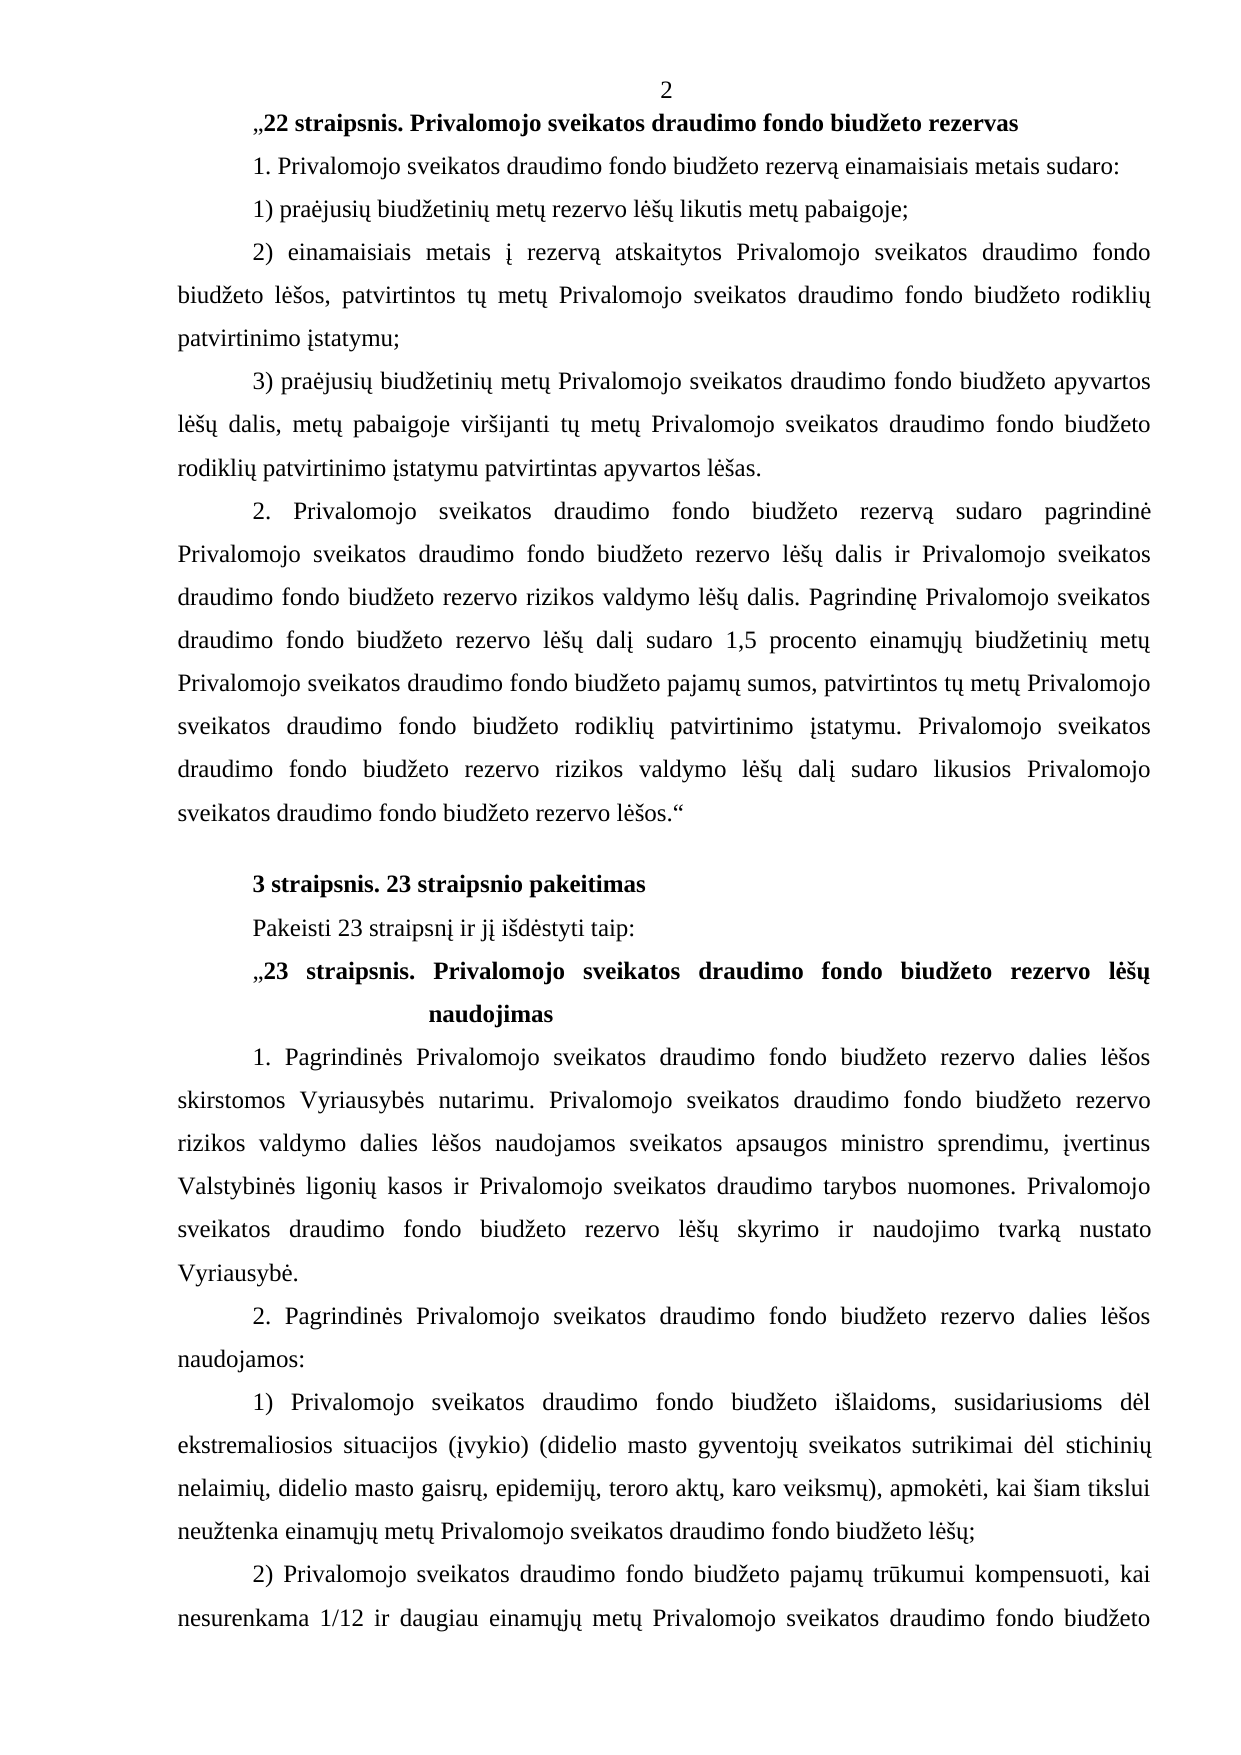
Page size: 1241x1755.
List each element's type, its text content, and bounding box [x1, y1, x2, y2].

text 2) einamaisiais metais į rezervą atskaitytos Privalomojo sveikatos draudimo fondo biudžeto lėšos, patvirtintos tų metų Privalomojo sveikatos draudimo fondo biudžeto rodiklių patvirtinimo įstatymu; [177, 237, 1152, 352]
text 2. Pagrindinės Privalomojo sveikatos draudimo fondo biudžeto rezervo dalies lėšos naudojamos: [177, 1301, 1152, 1373]
text 1. Privalomojo sveikatos draudimo fondo biudžeto rezervą einamaisiais metais sudaro: [177, 151, 1152, 179]
text 3) praėjusių biudžetinių metų Privalomojo sveikatos draudimo fondo biudžeto apyvartos lėšų dalis, metų pabaigoje viršijanti tų metų Privalomojo sveikatos draudimo fondo biudžeto rodiklių patvirtinimo įstatymu patvirtintas apyvartos lėšas. [177, 366, 1152, 481]
text „22 straipsnis. Privalomojo sveikatos draudimo fondo biudžeto rezervas [177, 108, 1152, 136]
text 2) Privalomojo sveikatos draudimo fondo biudžeto pajamų trūkumui kompensuoti, kai nesurenkama 1/12 ir daugiau einamųjų metų Privalomojo sveikatos draudimo fondo biudžeto [177, 1559, 1152, 1631]
text 2. Privalomojo sveikatos draudimo fondo biudžeto rezervą sudaro pagrindinė Privalomojo sveikatos draudimo fondo biudžeto rezervo lėšų dalis ir Privalomojo sveikatos draudimo fondo biudžeto rezervo rizikos valdymo lėšų dalis. Pagrindinę Privalomojo sveikatos draudimo fondo biudžeto rezervo lėšų dalį sudaro 1,5 procento einamųjų biudžetinių metų Privalomojo sveikatos draudimo fondo biudžeto pajamų sumos, patvirtintos tų metų Privalomojo sveikatos draudimo fondo biudžeto rodiklių patvirtinimo įstatymu. Privalomojo sveikatos draudimo fondo biudžeto rezervo rizikos valdymo lėšų dalį sudaro likusios Privalomojo sveikatos draudimo fondo biudžeto rezervo lėšos.“ [177, 496, 1152, 826]
text 1) Privalomojo sveikatos draudimo fondo biudžeto išlaidoms, susidariusioms dėl ekstremaliosios situacijos (įvykio) (didelio masto gyventojų sveikatos sutrikimai dėl stichinių nelaimių, didelio masto gaisrų, epidemijų, teroro aktų, karo veiksmų), apmokėti, kai šiam tikslui neužtenka einamųjų metų Privalomojo sveikatos draudimo fondo biudžeto lėšų; [177, 1387, 1152, 1545]
text „23 straipsnis. Privalomojo sveikatos draudimo fondo biudžeto rezervo lėšų naudojimas [252, 956, 1152, 1028]
text 1. Pagrindinės Privalomojo sveikatos draudimo fondo biudžeto rezervo dalies lėšos skirstomos Vyriausybės nutarimu. Privalomojo sveikatos draudimo fondo biudžeto rezervo rizikos valdymo dalies lėšos naudojamos sveikatos apsaugos ministro sprendimu, įvertinus Valstybinės ligonių kasos ir Privalomojo sveikatos draudimo tarybos nuomones. Privalomojo sveikatos draudimo fondo biudžeto rezervo lėšų skyrimo ir naudojimo tvarką nustato Vyriausybė. [177, 1042, 1152, 1286]
text 1) praėjusių biudžetinių metų rezervo lėšų likutis metų pabaigoje; [177, 194, 1152, 223]
text 3 straipsnis. 23 straipsnio pakeitimas [177, 869, 1152, 898]
text Pakeisti 23 straipsnį ir jį išdėstyti taip: [177, 913, 1152, 941]
